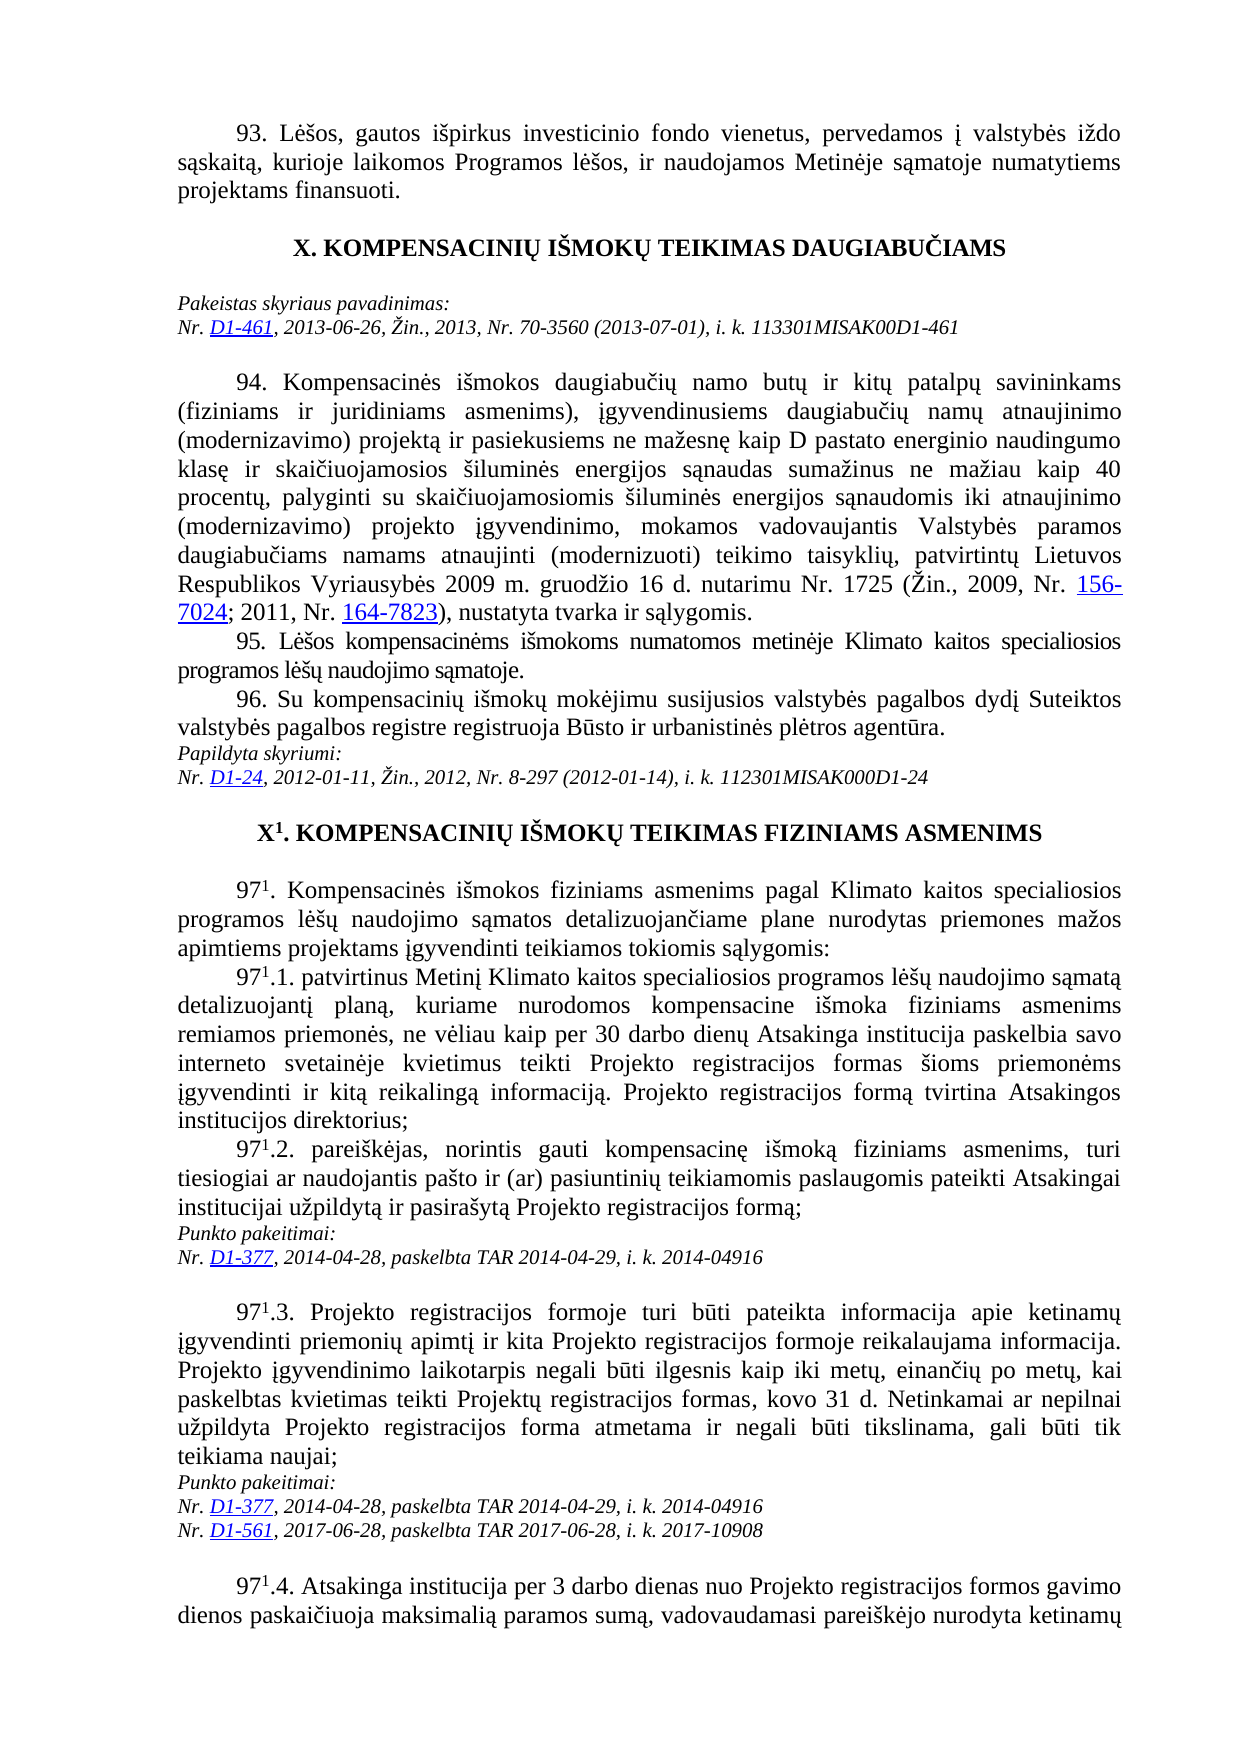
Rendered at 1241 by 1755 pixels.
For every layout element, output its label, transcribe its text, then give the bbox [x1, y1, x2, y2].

text 94. Kompensacinės išmokos daugiabučių namo butų ir kitų patalpų savininkams (fiziniams ir juridiniams asmenims), įgyvendinusiems daugiabučių namų atnaujinimo (modernizavimo) projektą ir pasiekusiems ne mažesnę kaip D pastato energinio naudingumo klasę ir skaičiuojamosios šiluminės energijos sąnaudas sumažinus ne mažiau kaip 40 procentų, palyginti su skaičiuojamosiomis šiluminės energijos sąnaudomis iki atnaujinimo (modernizavimo) projekto įgyvendinimo, mokamos vadovaujantis Valstybės paramos daugiabučiams namams atnaujinti (modernizuoti) teikimo taisyklių, patvirtintų Lietuvos Respublikos Vyriausybės 2009 m. gruodžio 16 d. nutarimu Nr. 1725 (Žin., 2009, Nr. 156-7024; 2011, Nr. 164-7823), nustatyta tvarka ir sąlygomis. [177, 367, 1122, 626]
text 971.2. pareiškėjas, norintis gauti kompensacinę išmoką fiziniams asmenims, turi tiesiogiai ar naudojantis pašto ir (ar) pasiuntinių teikiamomis paslaugomis pateikti Atsakingai institucijai užpildytą ir pasirašytą Projekto registracijos formą; [177, 1134, 1122, 1221]
text Nr. D1-561, 2017-06-28, paskelbta TAR 2017-06-28, i. k. 2017-10908 [177, 1518, 1122, 1542]
text 93. Lėšos, gautos išpirkus investicinio fondo vienetus, pervedamos į valstybės iždo sąskaitą, kurioje laikomos Programos lėšos, ir naudojamos Metinėje sąmatoje numatytiems projektams finansuoti. [177, 118, 1122, 204]
text Papildyta skyriumi: [177, 741, 1122, 765]
text Pakeistas skyriaus pavadinimas: [177, 291, 1122, 315]
text X. KOMPENSACINIŲ IŠMOKŲ TEIKIMAS DAUGIABUČIAMS [177, 233, 1122, 262]
text 971. Kompensacinės išmokos fiziniams asmenims pagal Klimato kaitos specialiosios programos lėšų naudojimo sąmatos detalizuojančiame plane nurodytas priemones mažos apimtiems projektams įgyvendinti teikiamos tokiomis sąlygomis: [177, 876, 1122, 962]
text Nr. D1-377, 2014-04-28, paskelbta TAR 2014-04-29, i. k. 2014-04916 [177, 1245, 1122, 1269]
text 971.3. Projekto registracijos formoje turi būti pateikta informacija apie ketinamų įgyvendinti priemonių apimtį ir kita Projekto registracijos formoje reikalaujama informacija. Projekto įgyvendinimo laikotarpis negali būti ilgesnis kaip iki metų, einančių po metų, kai paskelbtas kvietimas teikti Projektų registracijos formas, kovo 31 d. Netinkamai ar nepilnai užpildyta Projekto registracijos forma atmetama ir negali būti tikslinama, gali būti tik teikiama naujai; [177, 1297, 1122, 1470]
text Nr. D1-377, 2014-04-28, paskelbta TAR 2014-04-29, i. k. 2014-04916 [177, 1494, 1122, 1518]
text Punkto pakeitimai: [177, 1221, 1122, 1245]
text 971.4. Atsakinga institucija per 3 darbo dienas nuo Projekto registracijos formos gavimo dienos paskaičiuoja maksimalią paramos sumą, vadovaudamasi pareiškėjo nurodyta ketinamų [177, 1571, 1122, 1628]
text 96. Su kompensacinių išmokų mokėjimu susijusios valstybės pagalbos dydį Suteiktos valstybės pagalbos registre registruoja Būsto ir urbanistinės plėtros agentūra. [177, 684, 1122, 741]
text X1. KOMPENSACINIŲ IŠMOKŲ TEIKIMAS FIZINIAMS ASMENIMS [177, 818, 1122, 847]
text Nr. D1-24, 2012-01-11, Žin., 2012, Nr. 8-297 (2012-01-14), i. k. 112301MISAK000D1-24 [177, 765, 1122, 789]
text 971.1. patvirtinus Metinį Klimato kaitos specialiosios programos lėšų naudojimo sąmatą detalizuojantį planą, kuriame nurodomos kompensacine išmoka fiziniams asmenims remiamos priemonės, ne vėliau kaip per 30 darbo dienų Atsakinga institucija paskelbia savo interneto svetainėje kvietimus teikti Projekto registracijos formas šioms priemonėms įgyvendinti ir kitą reikalingą informaciją. Projekto registracijos formą tvirtina Atsakingos institucijos direktorius; [177, 962, 1122, 1134]
text 95. Lėšos kompensacinėms išmokoms numatomos metinėje Klimato kaitos specialiosios programos lėšų naudojimo sąmatoje. [177, 626, 1122, 684]
text Punkto pakeitimai: [177, 1470, 1122, 1494]
text Nr. D1-461, 2013-06-26, Žin., 2013, Nr. 70-3560 (2013-07-01), i. k. 113301MISAK00D1-461 [177, 315, 1122, 339]
